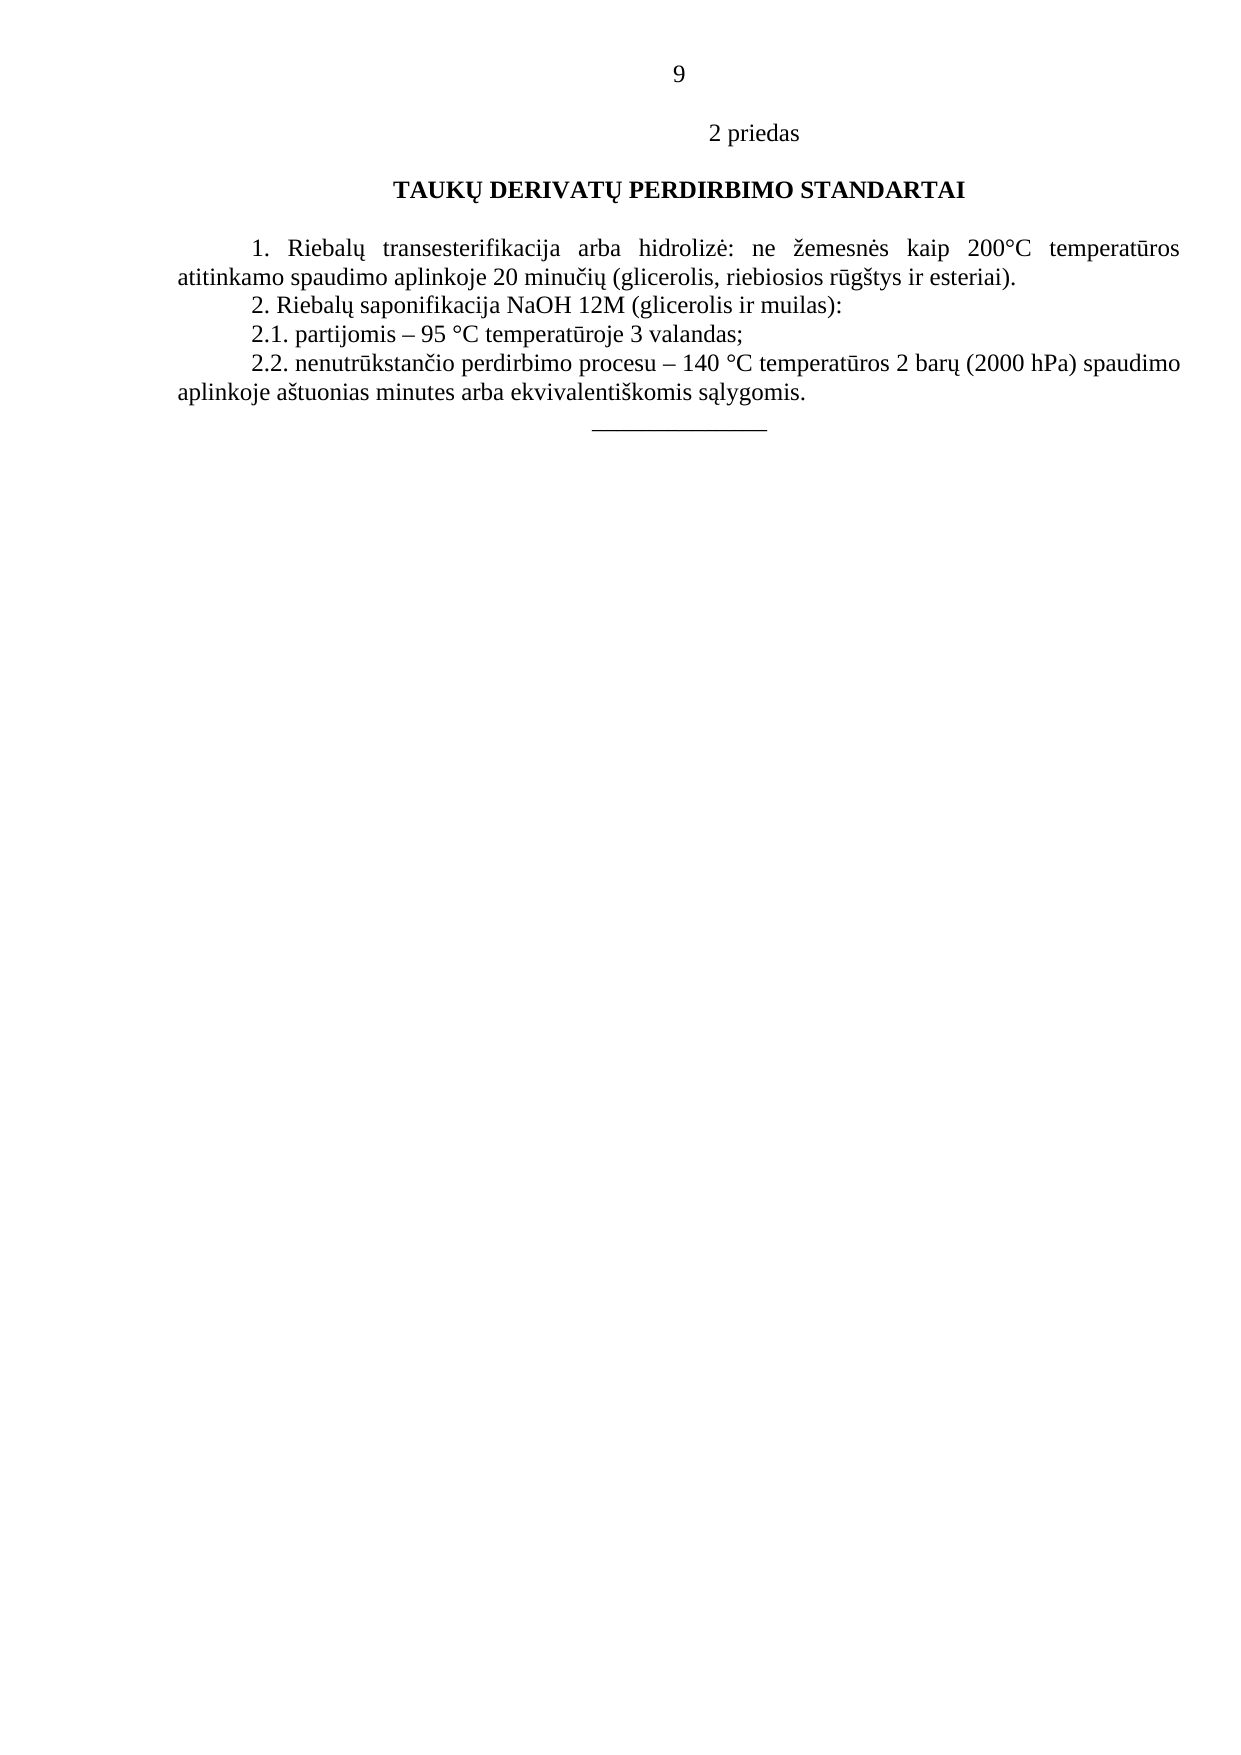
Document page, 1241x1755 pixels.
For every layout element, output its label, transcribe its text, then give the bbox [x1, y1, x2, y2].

text 2.1. partijomis – 95 °C temperatūroje 3 valandas; [177, 319, 1181, 348]
text 1. Riebalų transesterifikacija arba hidrolizė: ne žemesnės kaip 200°C temperatūros atitinkamo spaudimo aplinkoje 20 minučių (glicerolis, riebiosios rūgštys ir esteriai). [177, 233, 1181, 291]
text 2.2. nenutrūkstančio perdirbimo procesu – 140 °C temperatūros 2 barų (2000 hPa) spaudimo aplinkoje aštuonias minutes arba ekvivalentiškomis sąlygomis. [177, 348, 1181, 406]
text 2. Riebalų saponifikacija NaOH 12M (glicerolis ir muilas): [177, 291, 1181, 319]
text ______________ [177, 406, 1181, 434]
text TAUKŲ DERIVATŲ PERDIRBIMO STANDARTAI [177, 176, 1181, 204]
text 2 priedas [177, 118, 1181, 147]
